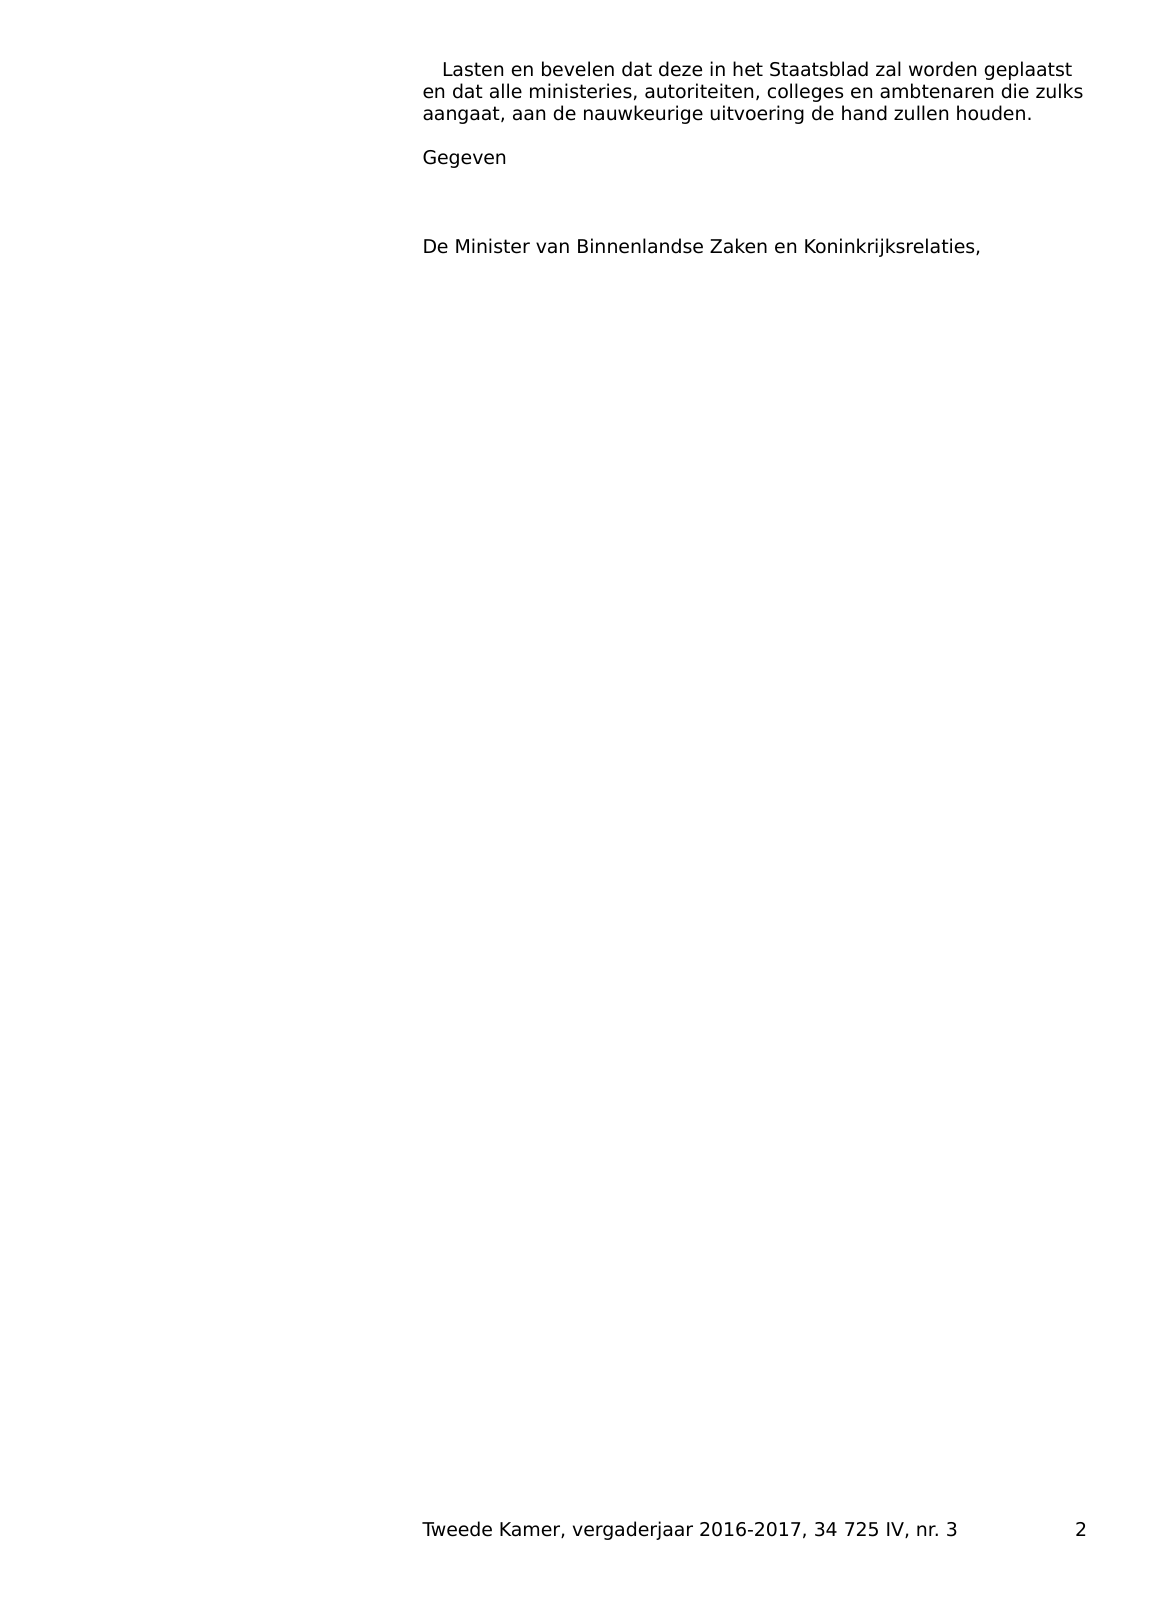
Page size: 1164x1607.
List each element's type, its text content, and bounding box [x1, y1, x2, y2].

text Gegeven [422, 147, 1087, 169]
text Lasten en bevelen dat deze in het Staatsblad zal worden geplaatst en dat alle ministeries, autoriteiten, colleges en ambtenaren die zulks aangaat, aan de nauwkeurige uitvoering de hand zullen houden. [422, 59, 1087, 125]
text De Minister van Binnenlandse Zaken en Koninkrijksrelaties, [422, 236, 1087, 258]
